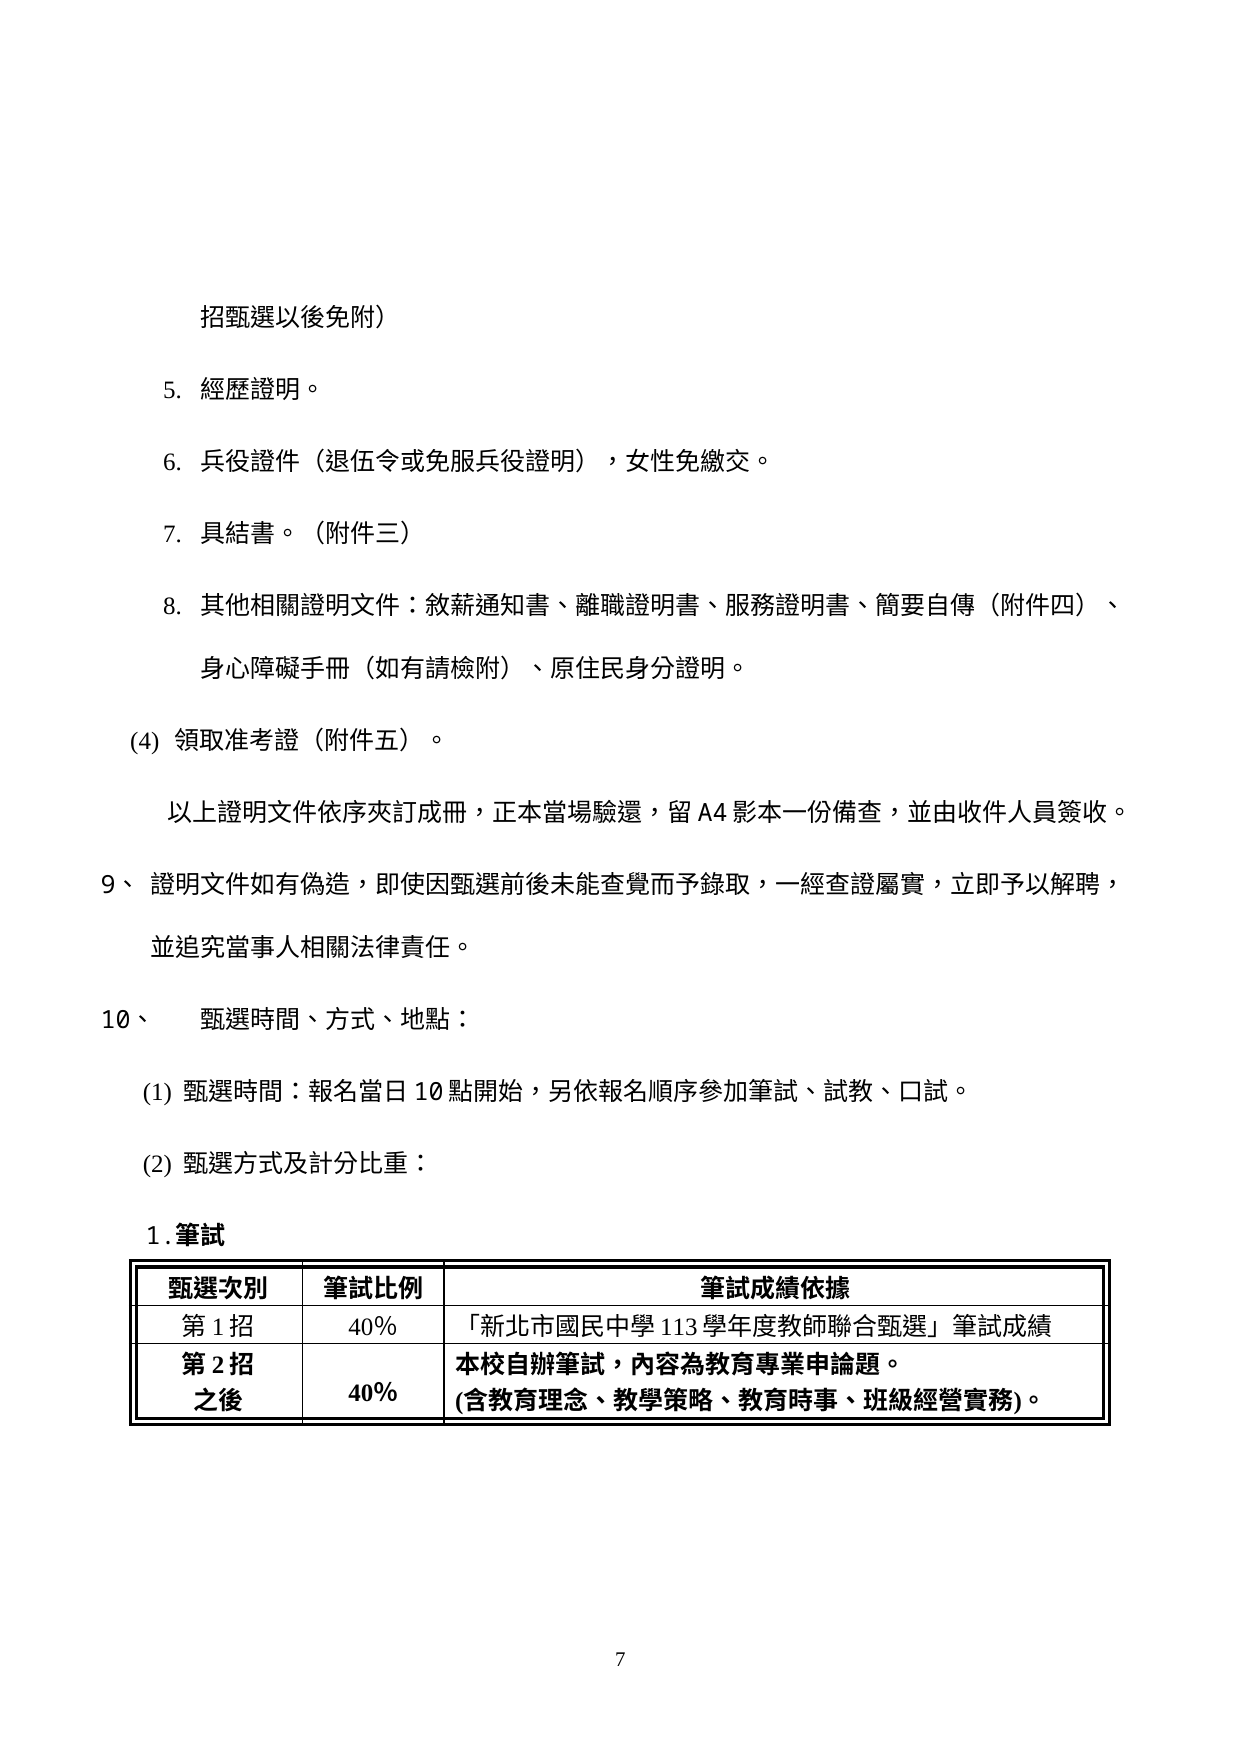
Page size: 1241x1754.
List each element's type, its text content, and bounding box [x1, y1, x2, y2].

text 以上證明文件依序夾訂成冊，正本當場驗還，留A4影本一份備查，並由收件人員簽收。 [167, 769, 1140, 831]
table_header 筆試成績依據 [445, 1262, 1107, 1305]
list 具結書。（附件三） [163, 490, 1140, 553]
table_cell 40％ [303, 1344, 443, 1417]
table_cell 本校自辦筆試，內容為教育專業申論題。 (含教育理念、教學策略、教育時事、班級經營實務)。 [445, 1344, 1102, 1417]
list 甄選時間：報名當日10點開始，另依報名順序參加筆試、試教、口試。 [143, 1048, 1140, 1110]
list 證明文件如有偽造，即使因甄選前後未能查覺而予錄取，一經查證屬實，立即予以解聘，並追究當事人相關法律責任。 [100, 841, 1140, 966]
list 兵役證件（退伍令或免服兵役證明），女性免繳交。 [163, 418, 1140, 481]
list 領取准考證（附件五）。 [130, 697, 1140, 759]
list 招甄選以後免附） [163, 274, 1140, 336]
text 1.筆試 [100, 1192, 1140, 1254]
table_header 甄選次別 [134, 1262, 302, 1305]
list 其他相關證明文件：敘薪通知書、離職證明書、服務證明書、簡要自傳（附件四）、身心障礙手冊（如有請檢附）、原住民身分證明。 [163, 562, 1140, 687]
list 甄選時間、方式、地點： [100, 976, 1140, 1038]
table_cell 「新北市國民中學113學年度教師聯合甄選」筆試成績 [445, 1306, 1102, 1343]
list 甄選方式及計分比重： [143, 1120, 1140, 1182]
list 經歷證明。 [163, 346, 1140, 408]
table_cell 第2招 之後 [138, 1344, 302, 1417]
table_header 筆試比例 [303, 1269, 443, 1305]
table_cell 第1招 [138, 1306, 302, 1343]
table_cell 40％ [303, 1306, 443, 1343]
